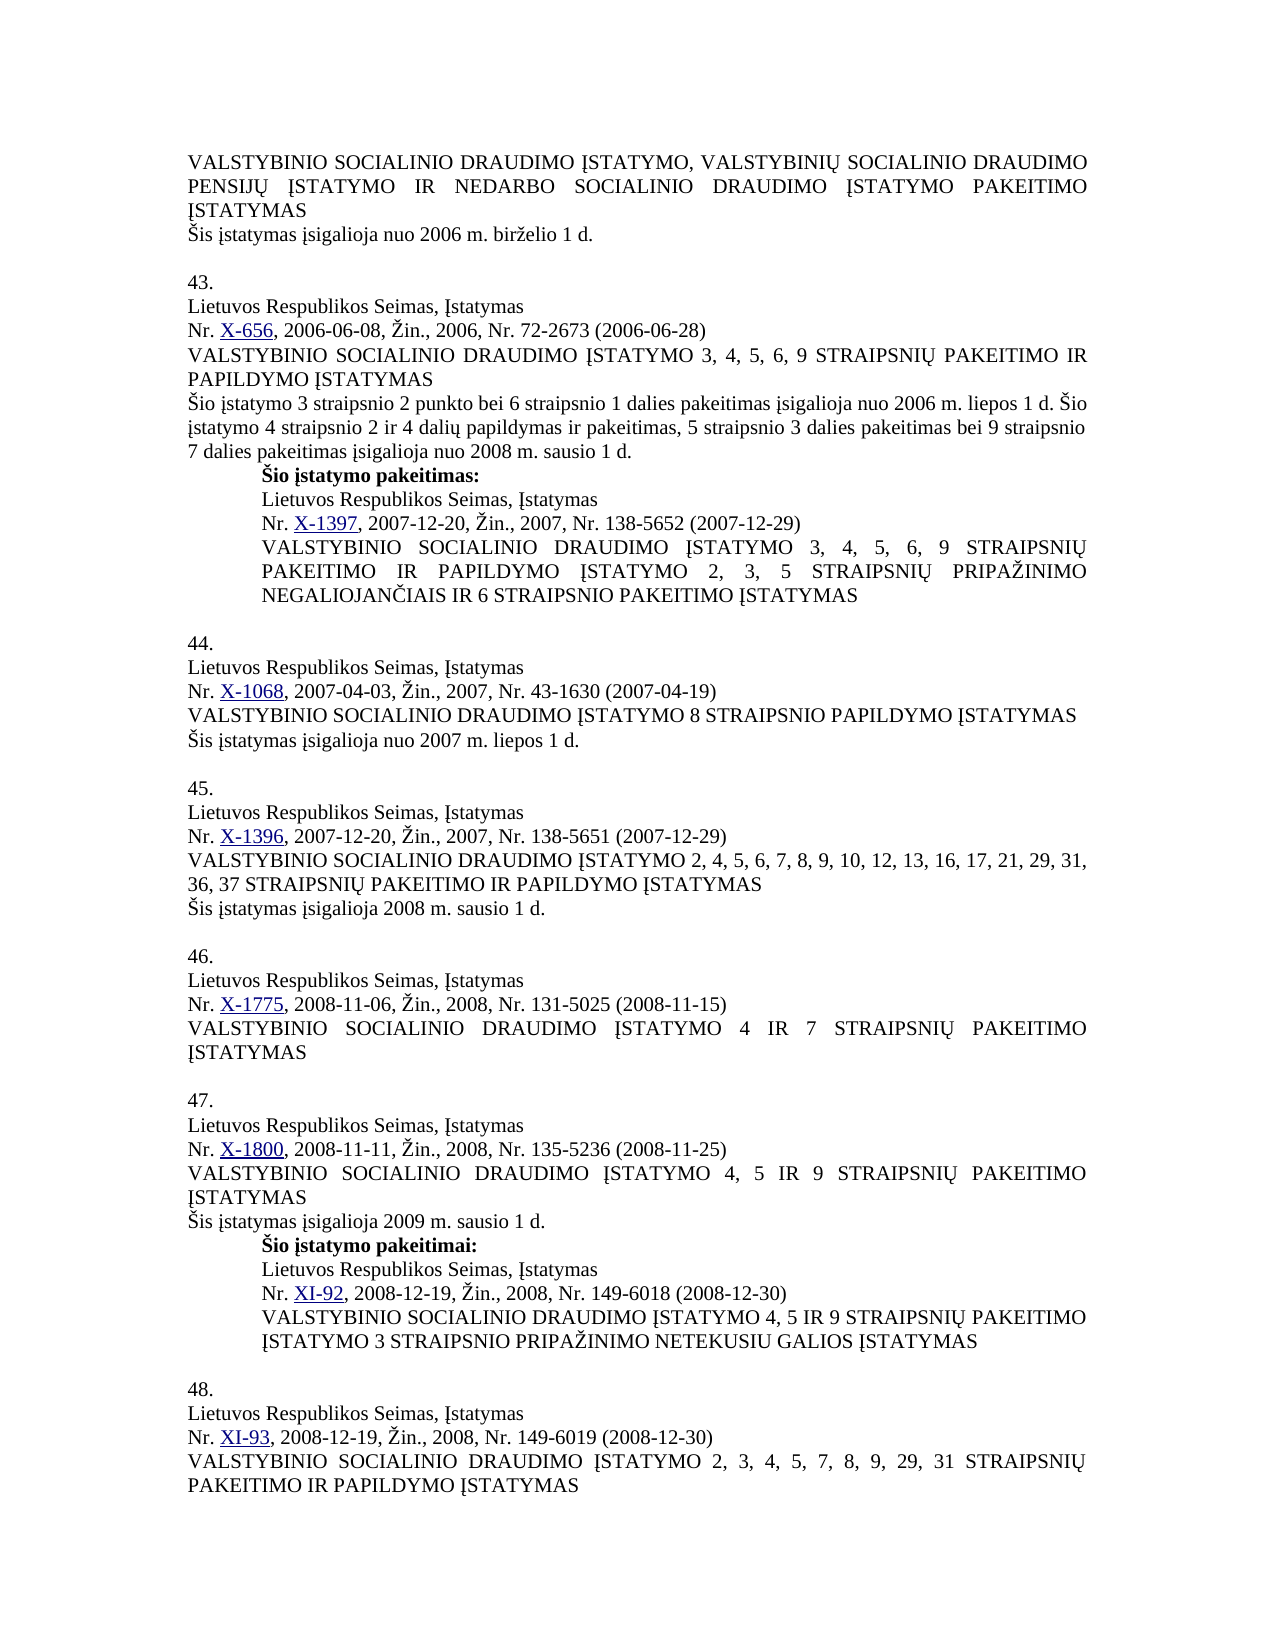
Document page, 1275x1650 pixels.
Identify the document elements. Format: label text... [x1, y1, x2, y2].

text VALSTYBINIO SOCIALINIO DRAUDIMO ĮSTATYMO 2, 3, 4, 5, 7, 8, 9, 29, 31 STRAIPSNIŲ PAKEITIMO IR PAPILDYMO ĮSTATYMAS [187, 1449, 1087, 1497]
text Nr. X-1397, 2007-12-20, Žin., 2007, Nr. 138-5652 (2007-12-29) [187, 511, 1087, 535]
text VALSTYBINIO SOCIALINIO DRAUDIMO ĮSTATYMO 3, 4, 5, 6, 9 STRAIPSNIŲ PAKEITIMO IR PAPILDYMO ĮSTATYMAS [187, 342, 1088, 391]
text Nr. X-1775, 2008-11-06, Žin., 2008, Nr. 131-5025 (2008-11-15) [187, 992, 1087, 1016]
text Nr. X-1800, 2008-11-11, Žin., 2008, Nr. 135-5236 (2008-11-25) [187, 1137, 1087, 1161]
text Nr. X-1068, 2007-04-03, Žin., 2007, Nr. 43-1630 (2007-04-19) [187, 679, 1088, 703]
text Nr. X-1396, 2007-12-20, Žin., 2007, Nr. 138-5651 (2007-12-29) [187, 824, 1088, 848]
text Lietuvos Respublikos Seimas, Įstatymas [187, 1401, 1087, 1425]
text VALSTYBINIO SOCIALINIO DRAUDIMO ĮSTATYMO, VALSTYBINIŲ SOCIALINIO DRAUDIMO PENSIJŲ ĮSTATYMO IR NEDARBO SOCIALINIO DRAUDIMO ĮSTATYMO PAKEITIMO ĮSTATYMAS [187, 150, 1088, 222]
text 45. [187, 776, 1088, 800]
text VALSTYBINIO SOCIALINIO DRAUDIMO ĮSTATYMO 4, 5 IR 9 STRAIPSNIŲ PAKEITIMO ĮSTATYMO 3 STRAIPSNIO PRIPAŽINIMO NETEKUSIU GALIOS ĮSTATYMAS [261, 1305, 1087, 1353]
text Lietuvos Respublikos Seimas, Įstatymas [187, 968, 1087, 992]
text 43. [187, 270, 1088, 294]
text VALSTYBINIO SOCIALINIO DRAUDIMO ĮSTATYMO 8 STRAIPSNIO PAPILDYMO ĮSTATYMAS [187, 703, 1088, 727]
text VALSTYBINIO SOCIALINIO DRAUDIMO ĮSTATYMO 4 IR 7 STRAIPSNIŲ PAKEITIMO ĮSTATYMAS [187, 1016, 1087, 1064]
text Šis įstatymas įsigalioja 2008 m. sausio 1 d. [187, 896, 1088, 920]
text Lietuvos Respublikos Seimas, Įstatymas [187, 655, 1088, 679]
text Šio įstatymo pakeitimai: [187, 1233, 1087, 1257]
text Nr. XI-92, 2008-12-19, Žin., 2008, Nr. 149-6018 (2008-12-30) [187, 1281, 1087, 1305]
text Lietuvos Respublikos Seimas, Įstatymas [187, 487, 1087, 511]
text 48. [187, 1377, 1087, 1401]
text Lietuvos Respublikos Seimas, Įstatymas [187, 294, 1088, 318]
text Nr. X-656, 2006-06-08, Žin., 2006, Nr. 72-2673 (2006-06-28) [187, 318, 1088, 342]
text Nr. XI-93, 2008-12-19, Žin., 2008, Nr. 149-6019 (2008-12-30) [187, 1425, 1087, 1449]
text 44. [187, 631, 1088, 655]
text VALSTYBINIO SOCIALINIO DRAUDIMO ĮSTATYMO 3, 4, 5, 6, 9 STRAIPSNIŲ PAKEITIMO IR PAPILDYMO ĮSTATYMO 2, 3, 5 STRAIPSNIŲ PRIPAŽINIMO NEGALIOJANČIAIS IR 6 STRAIPSNIO PAKEITIMO ĮSTATYMAS [261, 535, 1087, 607]
text Šis įstatymas įsigalioja nuo 2007 m. liepos 1 d. [187, 727, 1088, 752]
text 47. [187, 1088, 1087, 1112]
text Lietuvos Respublikos Seimas, Įstatymas [187, 1257, 1087, 1281]
text Lietuvos Respublikos Seimas, Įstatymas [187, 800, 1088, 824]
text Šio įstatymo 3 straipsnio 2 punkto bei 6 straipsnio 1 dalies pakeitimas įsigalioja nuo 2006 m. liepos 1 d. Šio įstatymo 4 straipsnio 2 ir 4 dalių papildymas ir pakeitimas, 5 straipsnio 3 dalies pakeitimas bei 9 straipsnio 7 dalies pakeitimas įsigalioja nuo 2008 m. sausio 1 d. [187, 391, 1088, 463]
text Šis įstatymas įsigalioja nuo 2006 m. birželio 1 d. [187, 222, 1088, 246]
text Šio įstatymo pakeitimas: [187, 463, 1087, 487]
text 46. [187, 944, 1087, 968]
text Lietuvos Respublikos Seimas, Įstatymas [187, 1112, 1087, 1137]
text Šis įstatymas įsigalioja 2009 m. sausio 1 d. [187, 1209, 1087, 1233]
text VALSTYBINIO SOCIALINIO DRAUDIMO ĮSTATYMO 4, 5 IR 9 STRAIPSNIŲ PAKEITIMO ĮSTATYMAS [187, 1161, 1087, 1209]
text VALSTYBINIO SOCIALINIO DRAUDIMO ĮSTATYMO 2, 4, 5, 6, 7, 8, 9, 10, 12, 13, 16, 17, 21, 29, 31, 36, 37 STRAIPSNIŲ PAKEITIMO IR PAPILDYMO ĮSTATYMAS [187, 848, 1088, 896]
